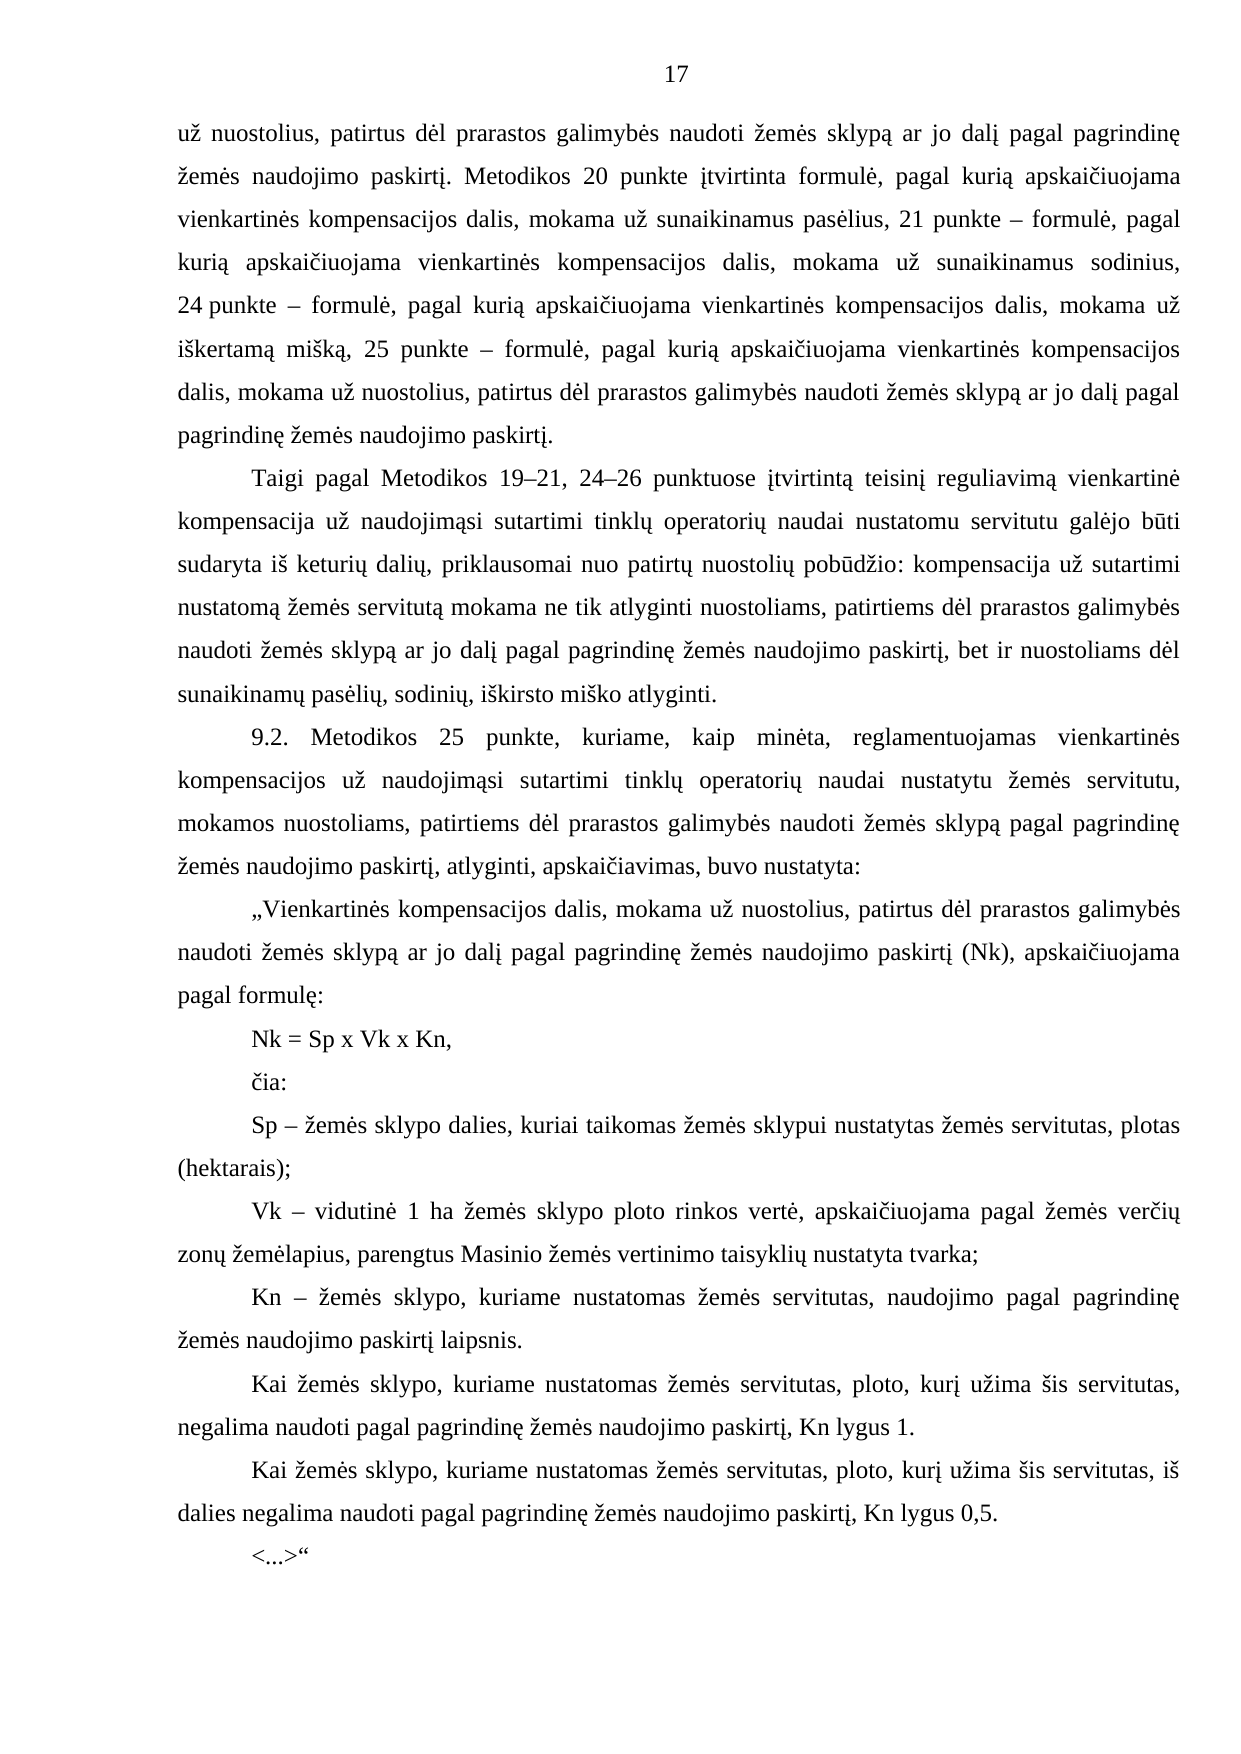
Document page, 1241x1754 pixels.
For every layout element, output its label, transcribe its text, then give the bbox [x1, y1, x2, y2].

text Kai žemės sklypo, kuriame nustatomas žemės servitutas, ploto, kurį užima šis servitutas, negalima naudoti pagal pagrindinę žemės naudojimo paskirtį, Kn lygus 1. [177, 1369, 1181, 1441]
text <...>“ [177, 1541, 1181, 1570]
text už nuostolius, patirtus dėl prarastos galimybės naudoti žemės sklypą ar jo dalį pagal pagrindinę žemės naudojimo paskirtį. Metodikos 20 punkte įtvirtinta formulė, pagal kurią apskaičiuojama vienkartinės kompensacijos dalis, mokama už sunaikinamus pasėlius, 21 punkte – formulė, pagal kurią apskaičiuojama vienkartinės kompensacijos dalis, mokama už sunaikinamus sodinius, 24 punkte – formulė, pagal kurią apskaičiuojama vienkartinės kompensacijos dalis, mokama už iškertamą mišką, 25 punkte – formulė, pagal kurią apskaičiuojama vienkartinės kompensacijos dalis, mokama už nuostolius, patirtus dėl prarastos galimybės naudoti žemės sklypą ar jo dalį pagal pagrindinę žemės naudojimo paskirtį. [177, 118, 1181, 449]
text Kn – žemės sklypo, kuriame nustatomas žemės servitutas, naudojimo pagal pagrindinę žemės naudojimo paskirtį laipsnis. [177, 1282, 1181, 1354]
text Sp – žemės sklypo dalies, kuriai taikomas žemės sklypui nustatytas žemės servitutas, plotas (hektarais); [177, 1110, 1181, 1182]
text Kai žemės sklypo, kuriame nustatomas žemės servitutas, ploto, kurį užima šis servitutas, iš dalies negalima naudoti pagal pagrindinę žemės naudojimo paskirtį, Kn lygus 0,5. [177, 1455, 1181, 1527]
text „Vienkartinės kompensacijos dalis, mokama už nuostolius, patirtus dėl prarastos galimybės naudoti žemės sklypą ar jo dalį pagal pagrindinę žemės naudojimo paskirtį (Nk), apskaičiuojama pagal formulę: [177, 894, 1181, 1009]
text 9.2. Metodikos 25 punkte, kuriame, kaip minėta, reglamentuojamas vienkartinės kompensacijos už naudojimąsi sutartimi tinklų operatorių naudai nustatytu žemės servitutu, mokamos nuostoliams, patirtiems dėl prarastos galimybės naudoti žemės sklypą pagal pagrindinę žemės naudojimo paskirtį, atlyginti, apskaičiavimas, buvo nustatyta: [177, 722, 1181, 880]
text Vk – vidutinė 1 ha žemės sklypo ploto rinkos vertė, apskaičiuojama pagal žemės verčių zonų žemėlapius, parengtus Masinio žemės vertinimo taisyklių nustatyta tvarka; [177, 1196, 1181, 1268]
text Nk = Sp x Vk x Kn, [177, 1024, 1181, 1052]
text čia: [177, 1067, 1181, 1096]
text Taigi pagal Metodikos 19–21, 24–26 punktuose įtvirtintą teisinį reguliavimą vienkartinė kompensacija už naudojimąsi sutartimi tinklų operatorių naudai nustatomu servitutu galėjo būti sudaryta iš keturių dalių, priklausomai nuo patirtų nuostolių pobūdžio: kompensacija už sutartimi nustatomą žemės servitutą mokama ne tik atlyginti nuostoliams, patirtiems dėl prarastos galimybės naudoti žemės sklypą ar jo dalį pagal pagrindinę žemės naudojimo paskirtį, bet ir nuostoliams dėl sunaikinamų pasėlių, sodinių, iškirsto miško atlyginti. [177, 463, 1181, 707]
